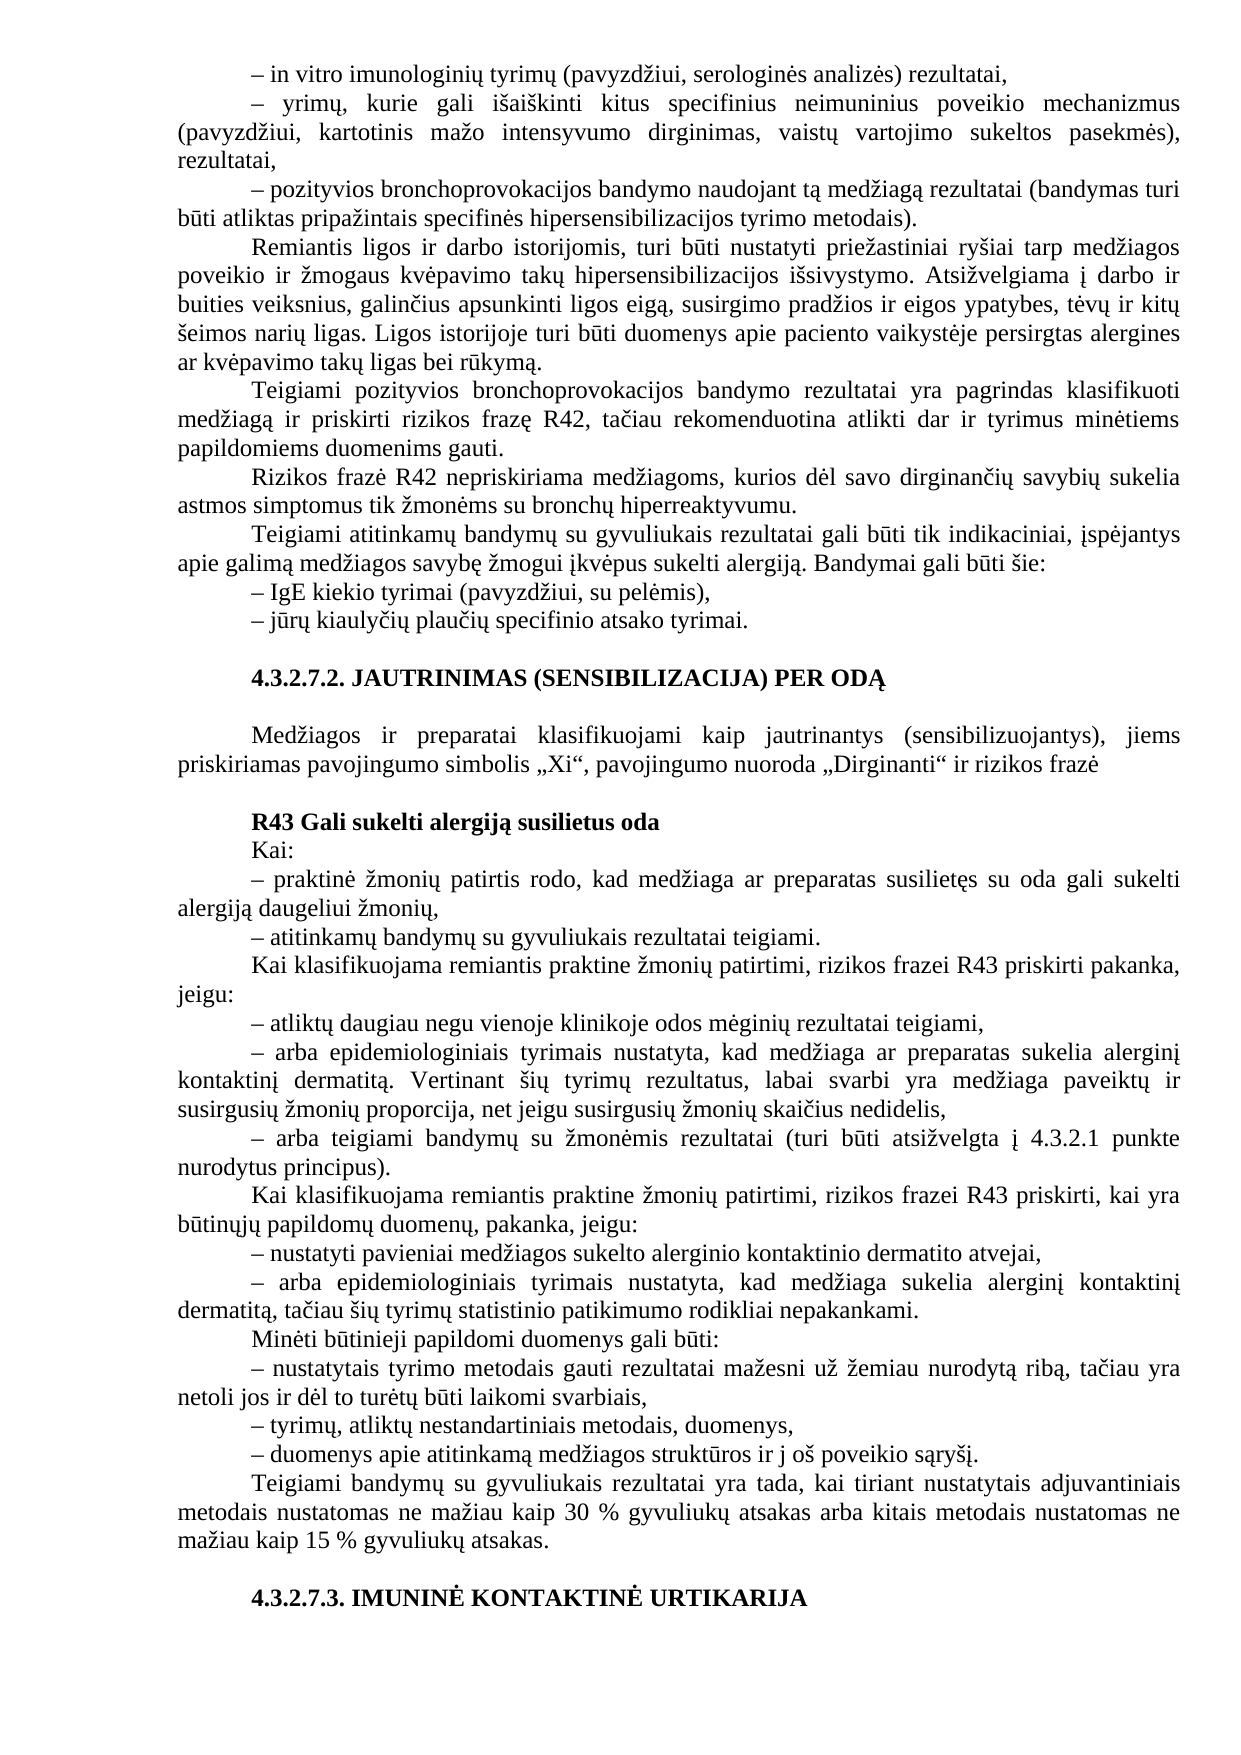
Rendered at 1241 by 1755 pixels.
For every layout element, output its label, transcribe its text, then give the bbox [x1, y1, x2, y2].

text Teigiami bandymų su gyvuliukais rezultatai yra tada, kai tiriant nustatytais adjuvantiniais metodais nustatomas ne mažiau kaip 30 % gyvuliukų atsakas arba kitais metodais nustatomas ne mažiau kaip 15 % gyvuliukų atsakas. [177, 1468, 1181, 1554]
text – praktinė žmonių patirtis rodo, kad medžiaga ar preparatas susilietęs su oda gali sukelti alergiją daugeliui žmonių, [177, 864, 1181, 922]
text – tyrimų, atliktų nestandartiniais metodais, duomenys, [177, 1410, 1181, 1439]
text – in vitro imunologinių tyrimų (pavyzdžiui, serologinės analizės) rezultatai, [177, 59, 1181, 88]
text – arba teigiami bandymų su žmonėmis rezultatai (turi būti atsižvelgta į 4.3.2.1 punkte nurodytus principus). [177, 1123, 1181, 1180]
text – arba epidemiologiniais tyrimais nustatyta, kad medžiaga ar preparatas sukelia alerginį kontaktinį dermatitą. Vertinant šių tyrimų rezultatus, labai svarbi yra medžiaga paveiktų ir susirgusių žmonių proporcija, net jeigu susirgusių žmonių skaičius nedidelis, [177, 1037, 1181, 1123]
text Medžiagos ir preparatai klasifikuojami kaip jautrinantys (sensibilizuojantys), jiems priskiriamas pavojingumo simbolis „Xi“, pavojingumo nuoroda „Dirginanti“ ir rizikos frazė [177, 720, 1181, 778]
text Minėti būtinieji papildomi duomenys gali būti: [177, 1324, 1181, 1353]
text – nustatytais tyrimo metodais gauti rezultatai mažesni už žemiau nurodytą ribą, tačiau yra netoli jos ir dėl to turėtų būti laikomi svarbiais, [177, 1353, 1181, 1410]
text – jūrų kiaulyčių plaučių specifinio atsako tyrimai. [177, 605, 1181, 634]
text Kai: [177, 835, 1181, 864]
text – arba epidemiologiniais tyrimais nustatyta, kad medžiaga sukelia alerginį kontaktinį dermatitą, tačiau šių tyrimų statistinio patikimumo rodikliai nepakankami. [177, 1267, 1181, 1324]
text – IgE kiekio tyrimai (pavyzdžiui, su pelėmis), [177, 577, 1181, 605]
text 4.3.2.7.3. IMUNINĖ KONTAKTINĖ URTIKARIJA [177, 1583, 1181, 1612]
text Teigiami pozityvios bronchoprovokacijos bandymo rezultatai yra pagrindas klasifikuoti medžiagą ir priskirti rizikos frazę R42, tačiau rekomenduotina atlikti dar ir tyrimus minėtiems papildomiems duomenims gauti. [177, 375, 1181, 462]
text Kai klasifikuojama remiantis praktine žmonių patirtimi, rizikos frazei R43 priskirti, kai yra būtinųjų papildomų duomenų, pakanka, jeigu: [177, 1180, 1181, 1238]
text Remiantis ligos ir darbo istorijomis, turi būti nustatyti priežastiniai ryšiai tarp medžiagos poveikio ir žmogaus kvėpavimo takų hipersensibilizacijos išsivystymo. Atsižvelgiama į darbo ir buities veiksnius, galinčius apsunkinti ligos eigą, susirgimo pradžios ir eigos ypatybes, tėvų ir kitų šeimos narių ligas. Ligos istorijoje turi būti duomenys apie paciento vaikystėje persirgtas alergines ar kvėpavimo takų ligas bei rūkymą. [177, 232, 1181, 375]
text – atliktų daugiau negu vienoje klinikoje odos mėginių rezultatai teigiami, [177, 1008, 1181, 1037]
text 4.3.2.7.2. JAUTRINIMAS (SENSIBILIZACIJA) PER ODĄ [177, 663, 1181, 692]
text R43 Gali sukelti alergiją susilietus oda [177, 807, 1181, 835]
text – yrimų, kurie gali išaiškinti kitus specifinius neimuninius poveikio mechanizmus (pavyzdžiui, kartotinis mažo intensyvumo dirginimas, vaistų vartojimo sukeltos pasekmės), rezultatai, [177, 88, 1181, 174]
text – duomenys apie atitinkamą medžiagos struktūros ir j oš poveikio sąryšį. [177, 1439, 1181, 1468]
text Teigiami atitinkamų bandymų su gyvuliukais rezultatai gali būti tik indikaciniai, įspėjantys apie galimą medžiagos savybę žmogui įkvėpus sukelti alergiją. Bandymai gali būti šie: [177, 519, 1181, 577]
text – atitinkamų bandymų su gyvuliukais rezultatai teigiami. [177, 922, 1181, 950]
text – nustatyti pavieniai medžiagos sukelto alerginio kontaktinio dermatito atvejai, [177, 1238, 1181, 1267]
text Kai klasifikuojama remiantis praktine žmonių patirtimi, rizikos frazei R43 priskirti pakanka, jeigu: [177, 950, 1181, 1008]
text Rizikos frazė R42 nepriskiriama medžiagoms, kurios dėl savo dirginančių savybių sukelia astmos simptomus tik žmonėms su bronchų hiperreaktyvumu. [177, 462, 1181, 519]
text – pozityvios bronchoprovokacijos bandymo naudojant tą medžiagą rezultatai (bandymas turi būti atliktas pripažintais specifinės hipersensibilizacijos tyrimo metodais). [177, 174, 1181, 232]
